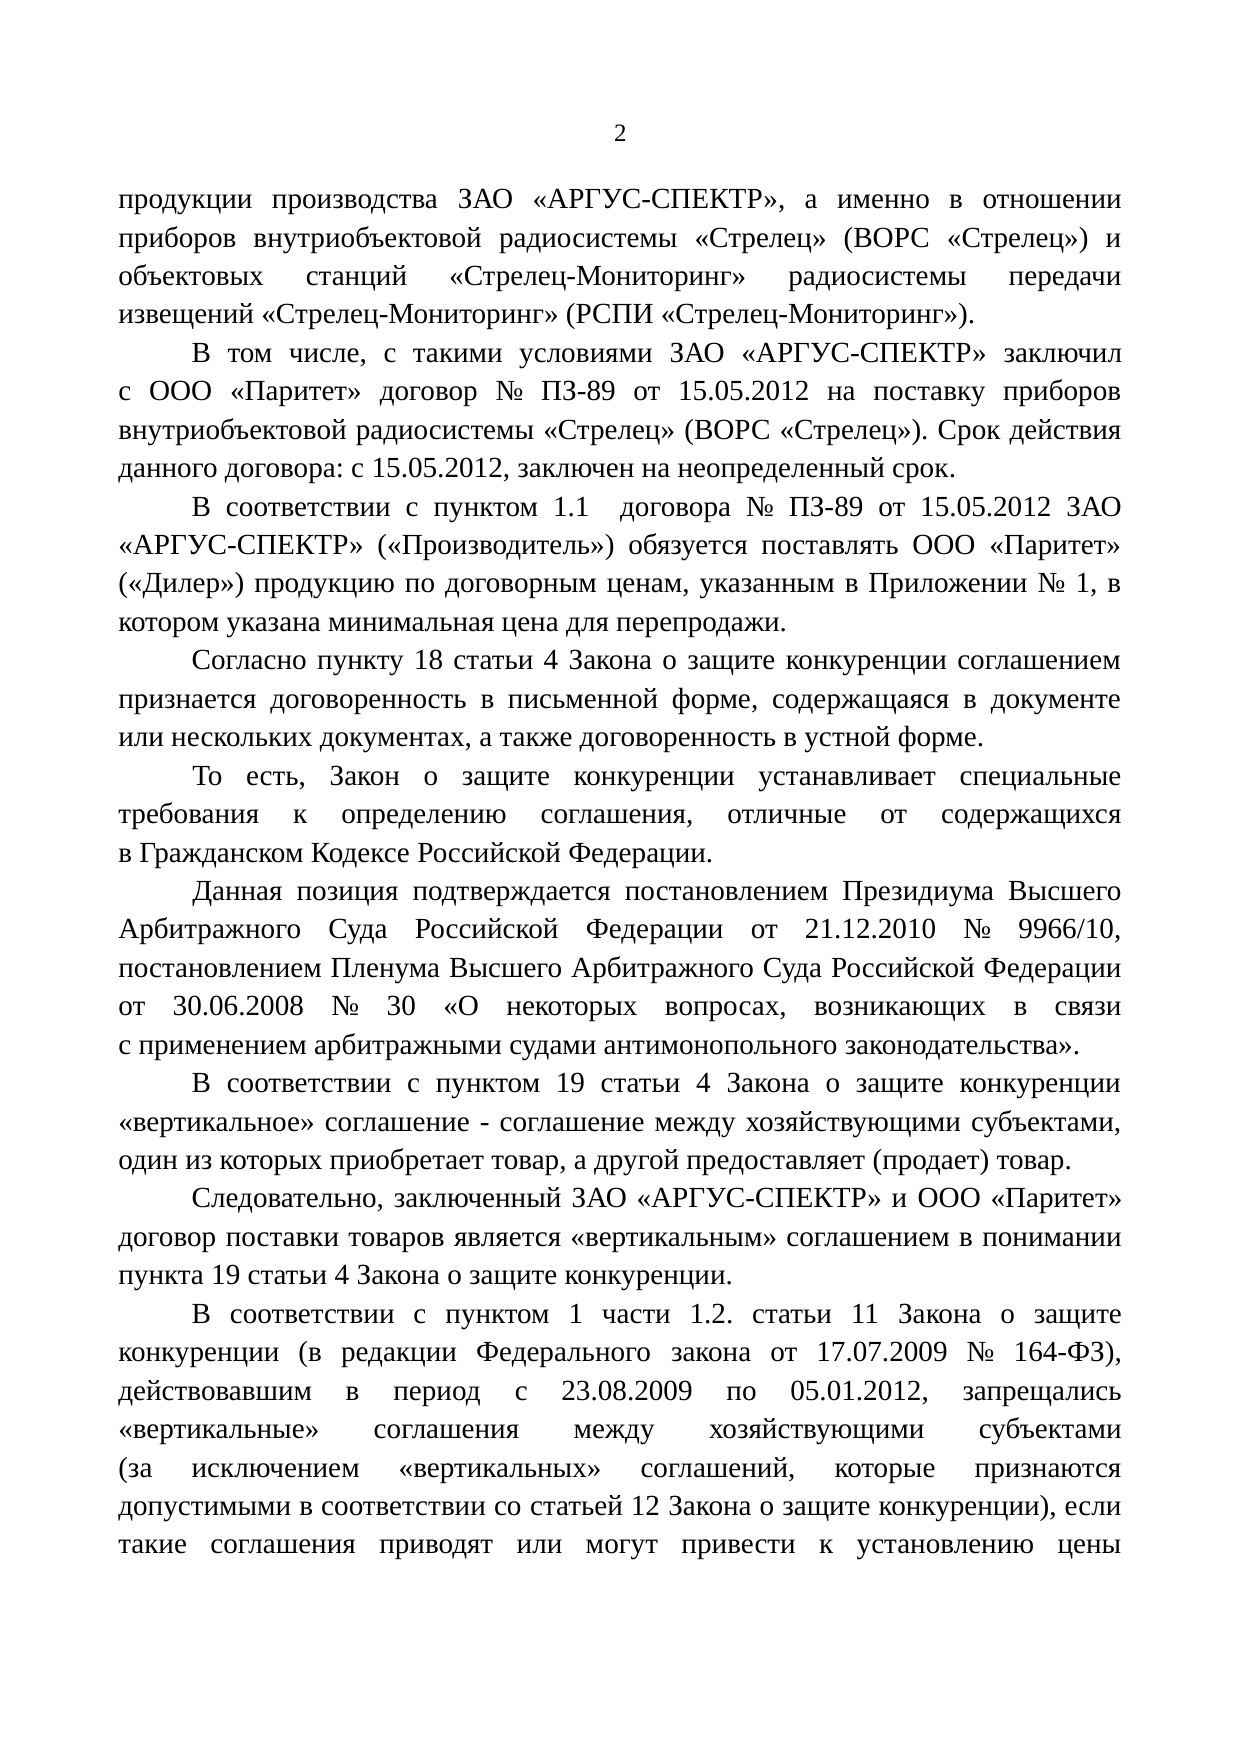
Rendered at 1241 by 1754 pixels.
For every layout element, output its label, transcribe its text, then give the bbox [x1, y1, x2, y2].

text Данная позиция подтверждается постановлением Президиума Высшего Арбитражного Суда Российской Федерации от 21.12.2010 № 9966/10, постановлением Пленума Высшего Арбитражного Суда Российской Федерации от 30.06.2008 № 30 «О некоторых вопросах, возникающих в связи с применением арбитражными судами антимонопольного законодательства». [118, 868, 1122, 1060]
text В том числе, с такими условиями ЗАО «АРГУС-СПЕКТР» заключил с ООО «Паритет» договор № ПЗ-89 от 15.05.2012 на поставку приборов внутриобъектовой радиосистемы «Стрелец» (ВОРС «Стрелец»). Срок действия данного договора: с 15.05.2012, заключен на неопределенный срок. [118, 330, 1122, 484]
text продукции производства ЗАО «АРГУС-СПЕКТР», а именно в отношении приборов внутриобъектовой радиосистемы «Стрелец» (ВОРС «Стрелец») и объектовых станций «Стрелец-Мониторинг» радиосистемы передачи извещений «Стрелец-Мониторинг» (РСПИ «Стрелец-Мониторинг»). [118, 176, 1122, 330]
text В соответствии с пунктом 1.1 договора № ПЗ-89 от 15.05.2012 ЗАО «АРГУС-СПЕКТР» («Производитель») обязуется поставлять ООО «Паритет» («Дилер») продукцию по договорным ценам, указанным в Приложении № 1, в котором указана минимальная цена для перепродажи. [118, 484, 1122, 638]
text Следовательно, заключенный ЗАО «АРГУС-СПЕКТР» и ООО «Паритет» договор поставки товаров является «вертикальным» соглашением в понимании пункта 19 статьи 4 Закона о защите конкуренции. [118, 1176, 1122, 1291]
text Согласно пункту 18 статьи 4 Закона о защите конкуренции соглашением признается договоренность в письменной форме, содержащаяся в документе или нескольких документах, а также договоренность в устной форме. [118, 638, 1122, 753]
text То есть, Закон о защите конкуренции устанавливает специальные требования к определению соглашения, отличные от содержащихся в Гражданском Кодексе Российской Федерации. [118, 753, 1122, 868]
text В соответствии с пунктом 1 части 1.2. статьи 11 Закона о защите конкуренции (в редакции Федерального закона от 17.07.2009 № 164-ФЗ), действовавшим в период с 23.08.2009 по 05.01.2012, запрещались «вертикальные» соглашения между хозяйствующими субъектами (за исключением «вертикальных» соглашений, которые признаются допустимыми в соответствии со статьей 12 Закона о защите конкуренции), если такие соглашения приводят или могут привести к установлению цены [118, 1291, 1122, 1560]
text В соответствии с пунктом 19 статьи 4 Закона о защите конкуренции «вертикальное» соглашение - соглашение между хозяйствующими субъектами, один из которых приобретает товар, а другой предоставляет (продает) товар. [118, 1060, 1122, 1176]
